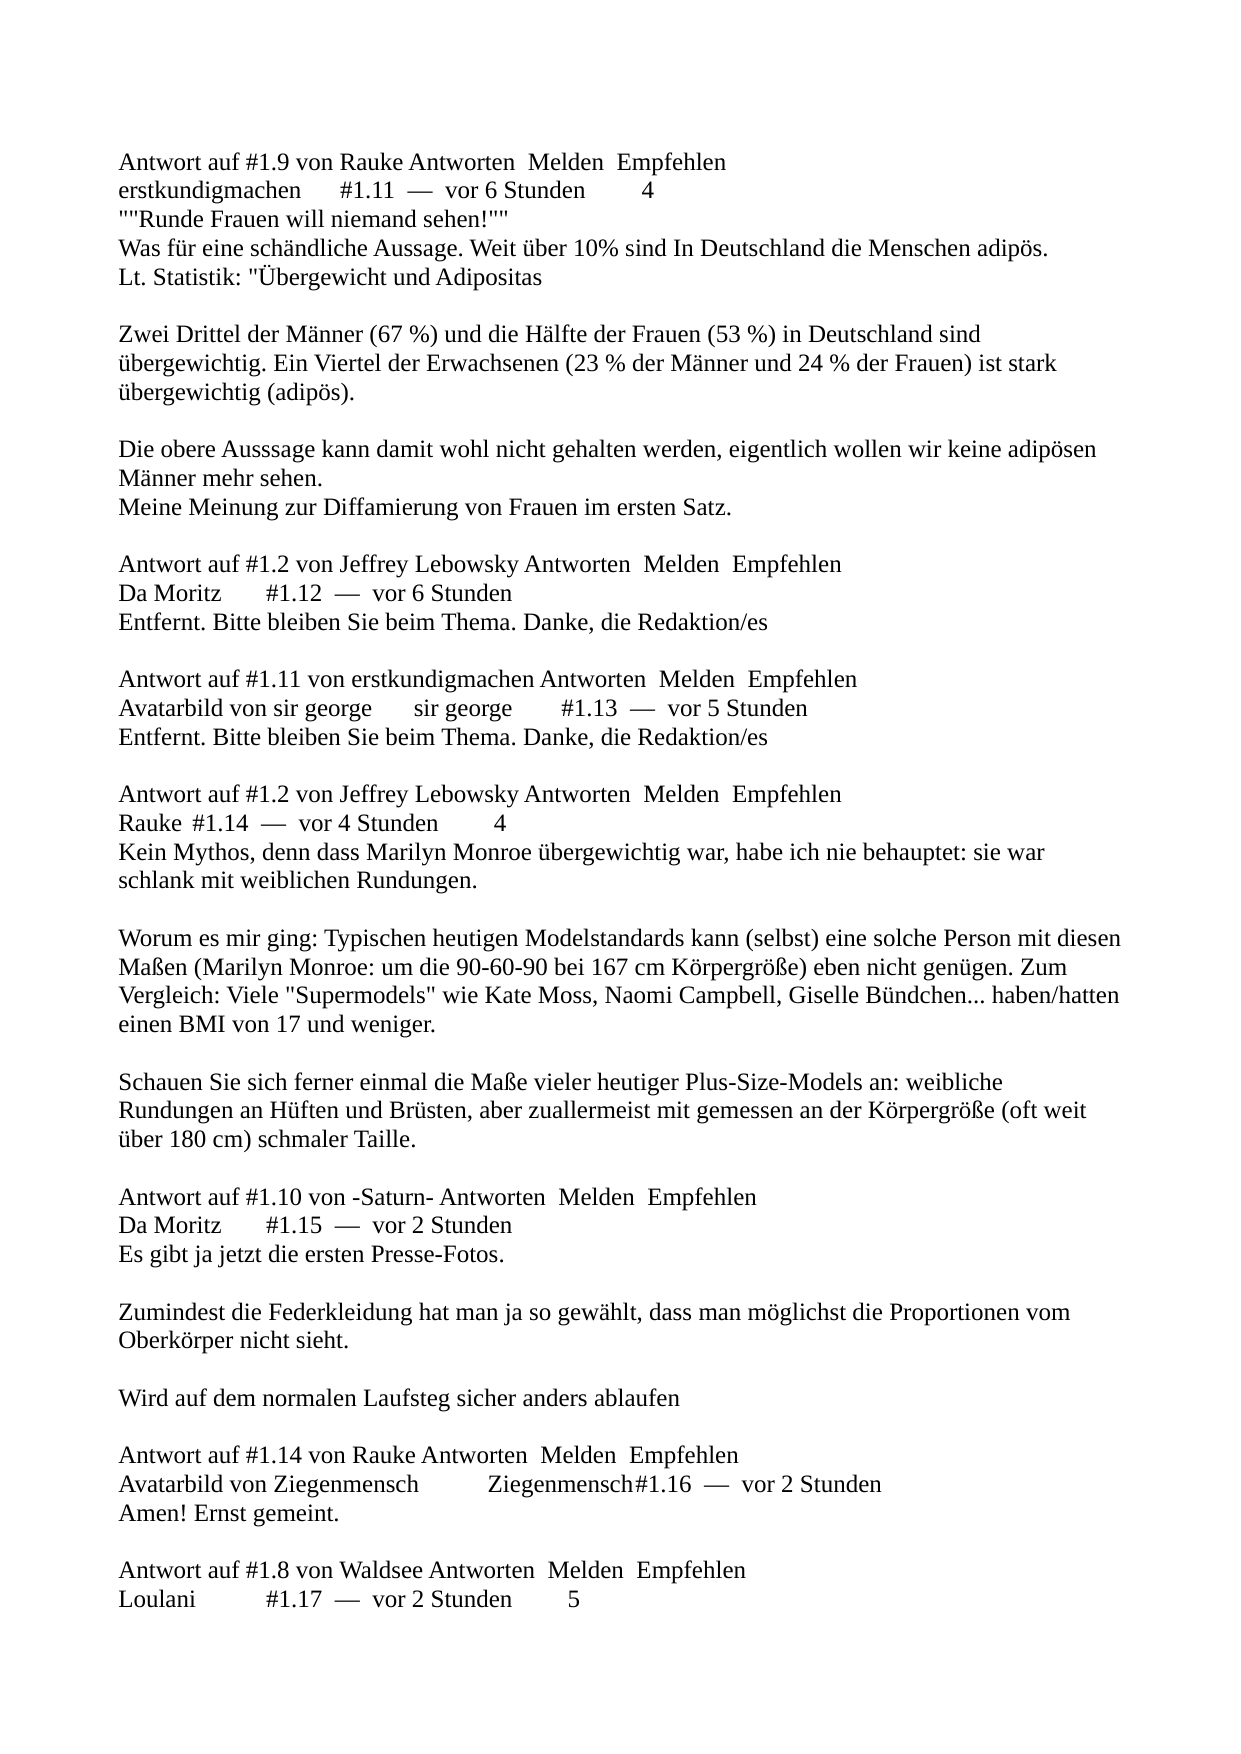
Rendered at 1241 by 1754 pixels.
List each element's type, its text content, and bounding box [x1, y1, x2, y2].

text Antwort auf #1.9 von Rauke Antworten Melden Empfehlen [118, 147, 1122, 176]
text ""Runde Frauen will niemand sehen!"" [118, 204, 1122, 233]
text Schauen Sie sich ferner einmal die Maße vieler heutiger Plus-Size-Models an: weibliche Rundungen an Hüften und Brüsten, aber zuallermeist mit gemessen an der Körpergröße (oft weit über 180 cm) schmaler Taille. [118, 1067, 1122, 1153]
text Avatarbild von sir george sir george #1.13 — vor 5 Stunden [118, 693, 1122, 722]
text Die obere Ausssage kann damit wohl nicht gehalten werden, eigentlich wollen wir keine adipösen Männer mehr sehen. [118, 434, 1122, 492]
text Antwort auf #1.8 von Waldsee Antworten Melden Empfehlen [118, 1556, 1122, 1584]
text Kein Mythos, denn dass Marilyn Monroe übergewichtig war, habe ich nie behauptet: sie war schlank mit weiblichen Rundungen. [118, 837, 1122, 894]
text Zwei Drittel der Männer (67 %) und die Hälfte der Frauen (53 %) in Deutschland sind übergewichtig. Ein Viertel der Erwachsenen (23 % der Männer und 24 % der Frauen) ist stark übergewichtig (adipös). [118, 319, 1122, 406]
text Worum es mir ging: Typischen heutigen Modelstandards kann (selbst) eine solche Person mit diesen Maßen (Marilyn Monroe: um die 90-60-90 bei 167 cm Körpergröße) eben nicht genügen. Zum Vergleich: Viele "Supermodels" wie Kate Moss, Naomi Campbell, Giselle Bündchen... haben/hatten einen BMI von 17 und weniger. [118, 923, 1122, 1038]
text Antwort auf #1.14 von Rauke Antworten Melden Empfehlen [118, 1441, 1122, 1469]
text Antwort auf #1.2 von Jeffrey Lebowsky Antworten Melden Empfehlen [118, 779, 1122, 808]
text Da Moritz #1.12 — vor 6 Stunden [118, 578, 1122, 607]
text Amen! Ernst gemeint. [118, 1498, 1122, 1527]
text Antwort auf #1.10 von -Saturn- Antworten Melden Empfehlen [118, 1182, 1122, 1211]
text Da Moritz #1.15 — vor 2 Stunden [118, 1211, 1122, 1239]
text Was für eine schändliche Aussage. Weit über 10% sind In Deutschland die Menschen adipös. [118, 233, 1122, 262]
text Lt. Statistik: "Übergewicht und Adipositas [118, 262, 1122, 291]
text Antwort auf #1.11 von erstkundigmachen Antworten Melden Empfehlen [118, 664, 1122, 693]
text Rauke #1.14 — vor 4 Stunden 4 [118, 808, 1122, 837]
text Meine Meinung zur Diffamierung von Frauen im ersten Satz. [118, 492, 1122, 521]
text Avatarbild von Ziegenmensch Ziegenmensch #1.16 — vor 2 Stunden [118, 1469, 1122, 1498]
text Entfernt. Bitte bleiben Sie beim Thema. Danke, die Redaktion/es [118, 607, 1122, 636]
text Wird auf dem normalen Laufsteg sicher anders ablaufen [118, 1383, 1122, 1412]
text Zumindest die Federkleidung hat man ja so gewählt, dass man möglichst die Proportionen vom Oberkörper nicht sieht. [118, 1297, 1122, 1354]
text Entfernt. Bitte bleiben Sie beim Thema. Danke, die Redaktion/es [118, 722, 1122, 751]
text erstkundigmachen #1.11 — vor 6 Stunden 4 [118, 176, 1122, 204]
text Es gibt ja jetzt die ersten Presse-Fotos. [118, 1239, 1122, 1268]
text Antwort auf #1.2 von Jeffrey Lebowsky Antworten Melden Empfehlen [118, 549, 1122, 578]
text Loulani #1.17 — vor 2 Stunden 5 [118, 1584, 1122, 1613]
